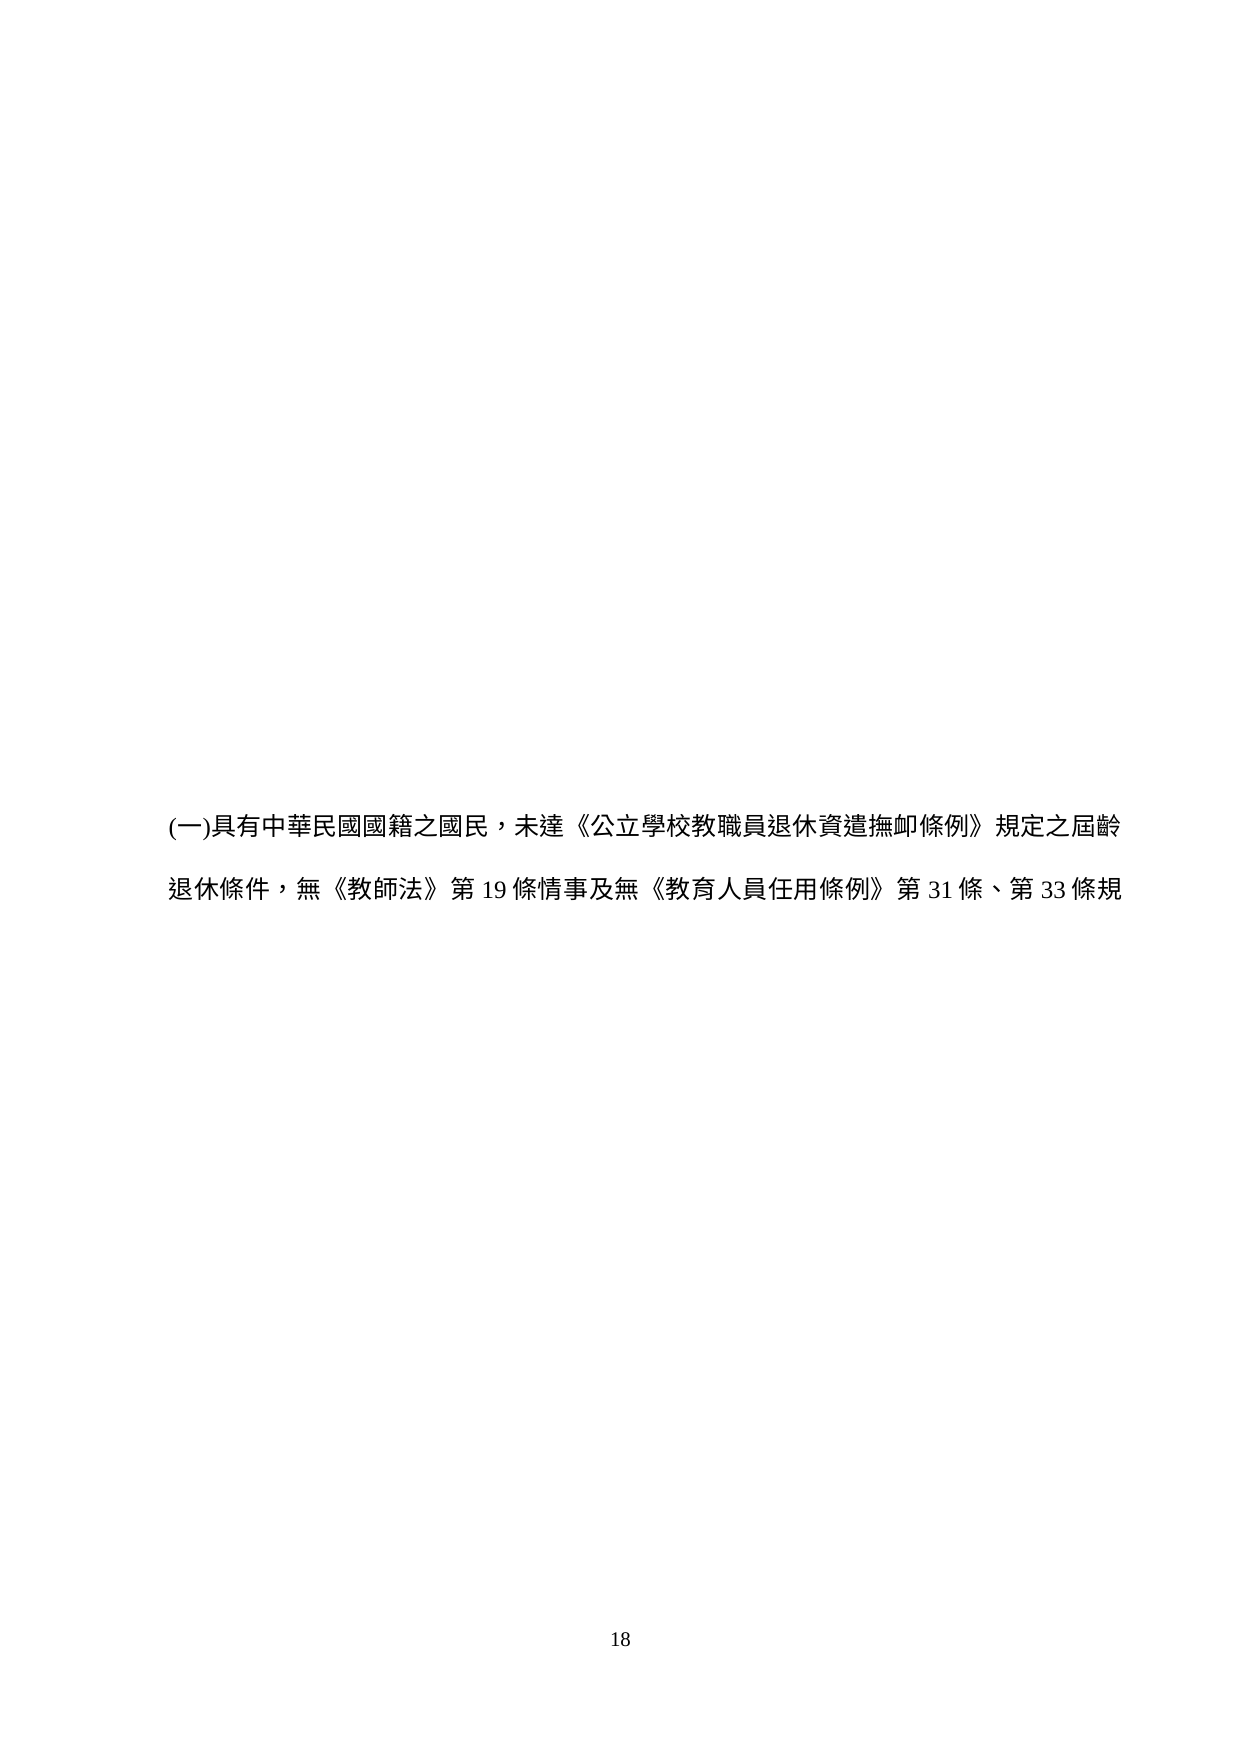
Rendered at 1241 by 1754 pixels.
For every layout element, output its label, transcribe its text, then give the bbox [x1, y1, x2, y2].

text (一)具有中華民國國籍之國民，未達《公立學校教職員退休資遣撫卹條例》規定之屆齡退休條件，無《教師法》第19條情事及無《教育人員任用條例》第31條、第33條規 [168, 783, 1122, 908]
